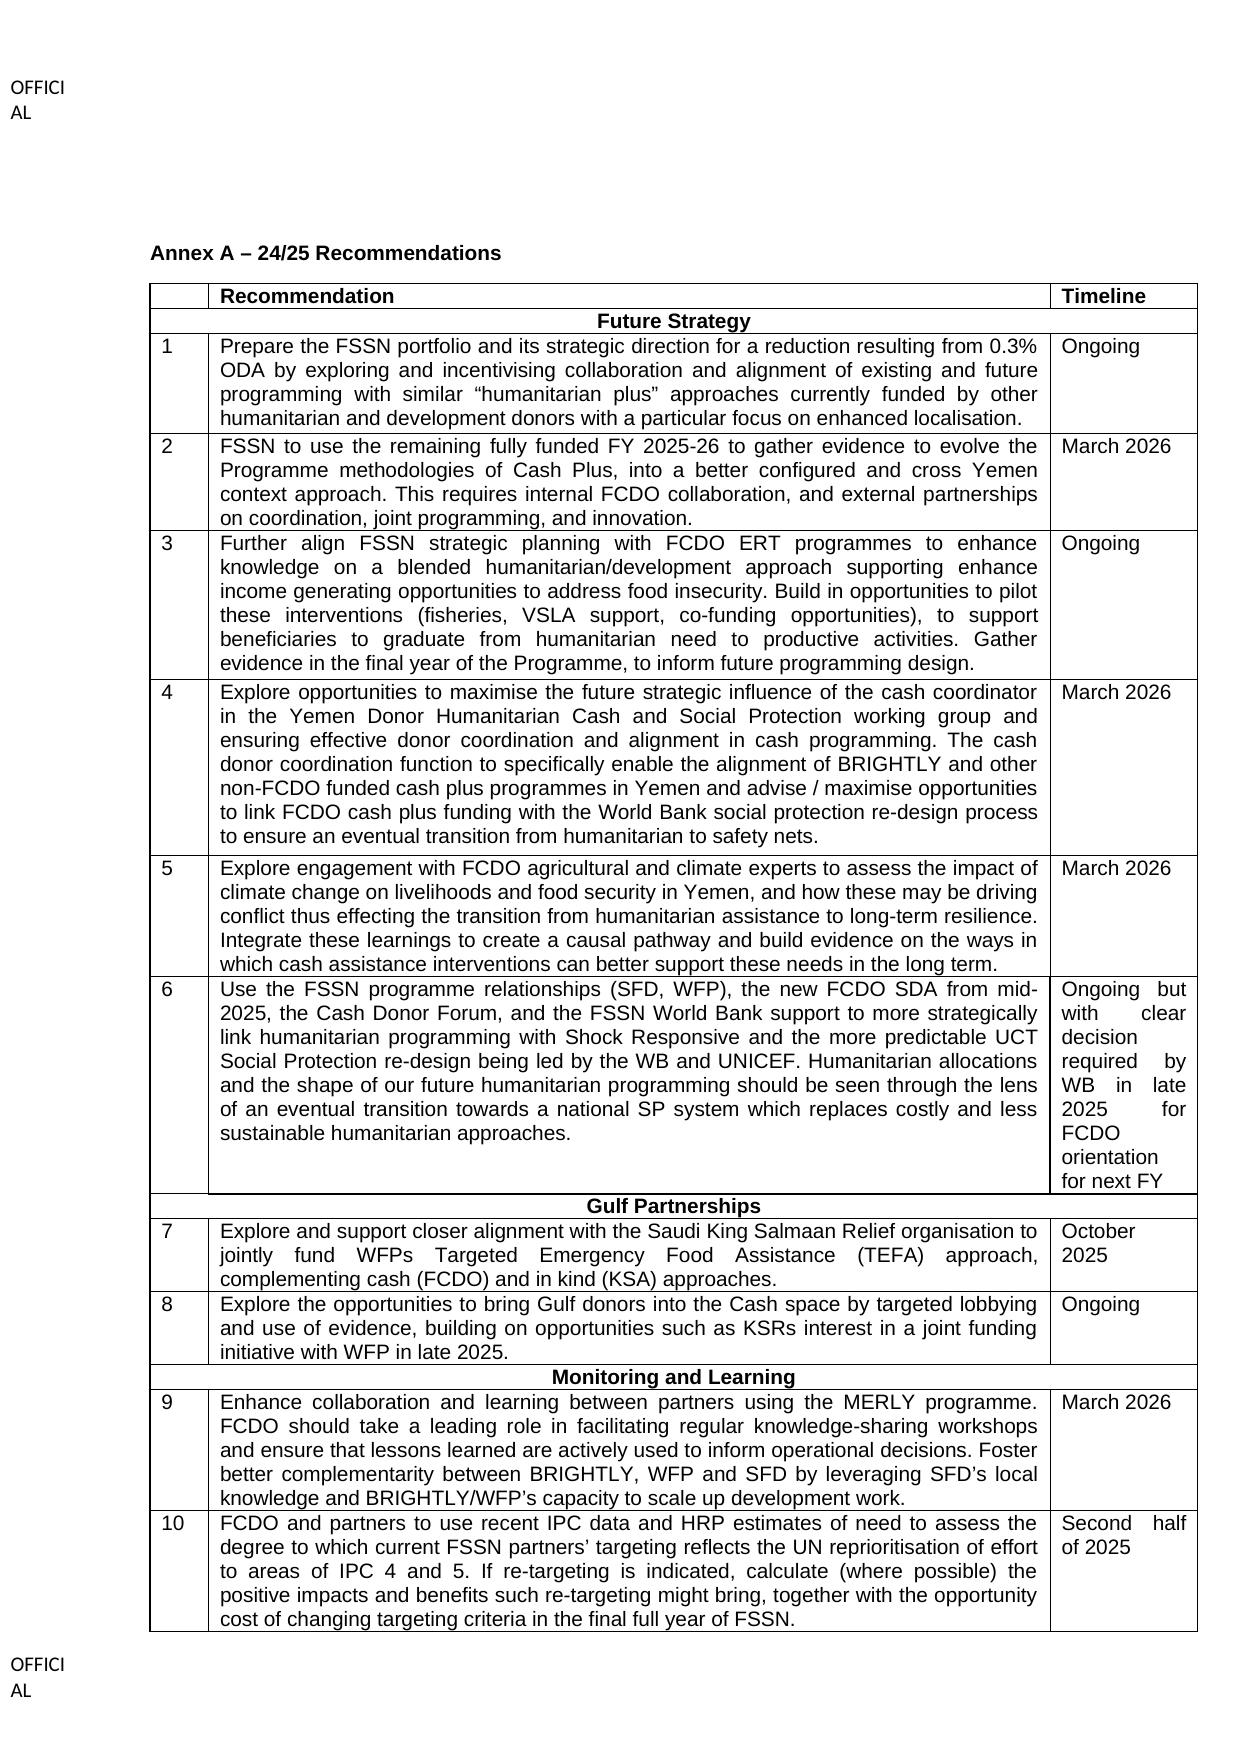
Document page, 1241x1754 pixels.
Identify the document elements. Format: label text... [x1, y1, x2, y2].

table_cell Explore the opportunities to bring Gulf donors into the Cash space by targeted lobbying and use of evidence, building on opportunities such as KSRs interest in a joint funding initiative with WFP in late 2025. [209, 1292, 1050, 1364]
table_cell Ongoing [1051, 531, 1197, 679]
table_cell 8 [151, 1292, 208, 1364]
table_cell 3 [151, 531, 208, 679]
table_cell 1 [151, 334, 208, 433]
table_cell Enhance collaboration and learning between partners using the MERLY programme. FCDO should take a leading role in facilitating regular knowledge-sharing workshops and ensure that lessons learned are actively used to inform operational decisions. Foster better complementarity between BRIGHTLY, WFP and SFD by leveraging SFD’s local knowledge and BRIGHTLY/WFP’s capacity to scale up development work. [209, 1390, 1050, 1510]
table_cell Gulf Partnerships [151, 1194, 1197, 1218]
table_header Recommendation [209, 284, 1050, 308]
table_cell Monitoring and Learning [151, 1365, 1197, 1389]
table_cell March 2026 [1051, 680, 1197, 855]
table_cell Ongoing [1051, 1292, 1197, 1364]
table_cell 10 [151, 1511, 208, 1631]
table_cell 7 [151, 1219, 208, 1291]
table_cell 2 [151, 434, 208, 530]
table_cell Explore and support closer alignment with the Saudi King Salmaan Relief organisation to jointly fund WFPs Targeted Emergency Food Assistance (TEFA) approach, complementing cash (FCDO) and in kind (KSA) approaches. [209, 1219, 1050, 1291]
table_cell FSSN to use the remaining fully funded FY 2025-26 to gather evidence to evolve the Programme methodologies of Cash Plus, into a better configured and cross Yemen context approach. This requires internal FCDO collaboration, and external partnerships on coordination, joint programming, and innovation. [209, 434, 1050, 530]
table_cell 4 [151, 680, 208, 855]
table_cell March 2026 [1051, 1390, 1197, 1510]
table_cell Further align FSSN strategic planning with FCDO ERT programmes to enhance knowledge on a blended humanitarian/development approach supporting enhance income generating opportunities to address food insecurity. Build in opportunities to pilot these interventions (fisheries, VSLA support, co-funding opportunities), to support beneficiaries to graduate from humanitarian need to productive activities. Gather evidence in the final year of the Programme, to inform future programming design. [209, 531, 1050, 679]
table_cell 9 [151, 1390, 208, 1510]
table_cell Ongoing but with clear decision required by WB in late 2025 for FCDO orientation for next FY [1051, 977, 1197, 1193]
table_header Timeline [1051, 284, 1197, 308]
table_cell March 2026 [1051, 856, 1197, 976]
table_cell October 2025 [1051, 1219, 1197, 1291]
table_cell 6 [151, 977, 208, 1193]
table_cell Use the FSSN programme relationships (SFD, WFP), the new FCDO SDA from mid-2025, the Cash Donor Forum, and the FSSN World Bank support to more strategically link humanitarian programming with Shock Responsive and the more predictable UCT Social Protection re-design being led by the WB and UNICEF. Humanitarian allocations and the shape of our future humanitarian programming should be seen through the lens of an eventual transition towards a national SP system which replaces costly and less sustainable humanitarian approaches. [209, 977, 1049, 1193]
table_cell FCDO and partners to use recent IPC data and HRP estimates of need to assess the degree to which current FSSN partners’ targeting reflects the UN reprioritisation of effort to areas of IPC 4 and 5. If re-targeting is indicated, calculate (where possible) the positive impacts and benefits such re-targeting might bring, together with the opportunity cost of changing targeting criteria in the final full year of FSSN. [209, 1511, 1050, 1631]
table_cell 5 [151, 856, 208, 976]
text Annex A – 24/25 Recommendations [150, 241, 1090, 264]
table_header [151, 284, 208, 308]
table_cell March 2026 [1051, 434, 1197, 530]
table_cell Future Strategy [151, 309, 1197, 333]
table_cell Second half of 2025 [1051, 1511, 1197, 1631]
table_cell Ongoing [1051, 334, 1197, 433]
table_cell Prepare the FSSN portfolio and its strategic direction for a reduction resulting from 0.3% ODA by exploring and incentivising collaboration and alignment of existing and future programming with similar “humanitarian plus” approaches currently funded by other humanitarian and development donors with a particular focus on enhanced localisation. [209, 334, 1050, 433]
table_cell Explore opportunities to maximise the future strategic influence of the cash coordinator in the Yemen Donor Humanitarian Cash and Social Protection working group and ensuring effective donor coordination and alignment in cash programming. The cash donor coordination function to specifically enable the alignment of BRIGHTLY and other non-FCDO funded cash plus programmes in Yemen and advise / maximise opportunities to link FCDO cash plus funding with the World Bank social protection re-design process to ensure an eventual transition from humanitarian to safety nets. [209, 680, 1050, 855]
table_cell Explore engagement with FCDO agricultural and climate experts to assess the impact of climate change on livelihoods and food security in Yemen, and how these may be driving conflict thus effecting the transition from humanitarian assistance to long-term resilience. Integrate these learnings to create a causal pathway and build evidence on the ways in which cash assistance interventions can better support these needs in the long term. [209, 856, 1050, 976]
